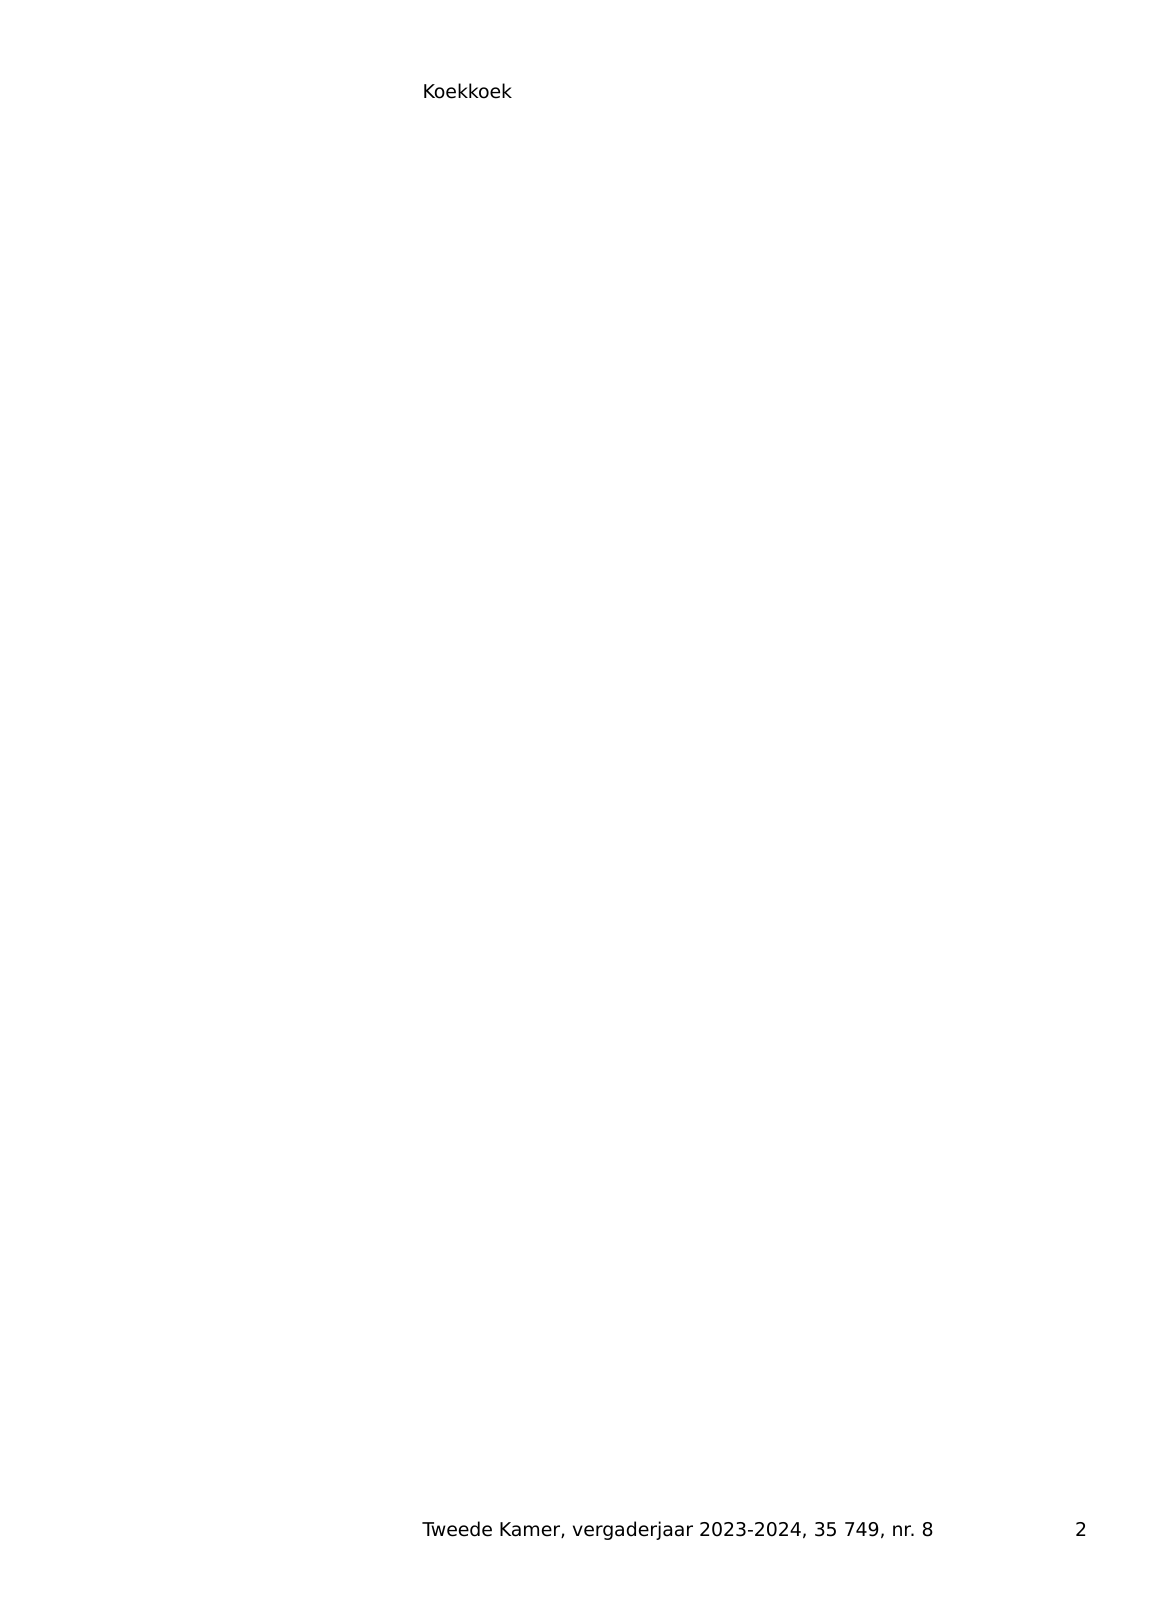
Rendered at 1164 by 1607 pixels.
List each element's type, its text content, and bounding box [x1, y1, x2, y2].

text Koekkoek [422, 59, 1087, 103]
